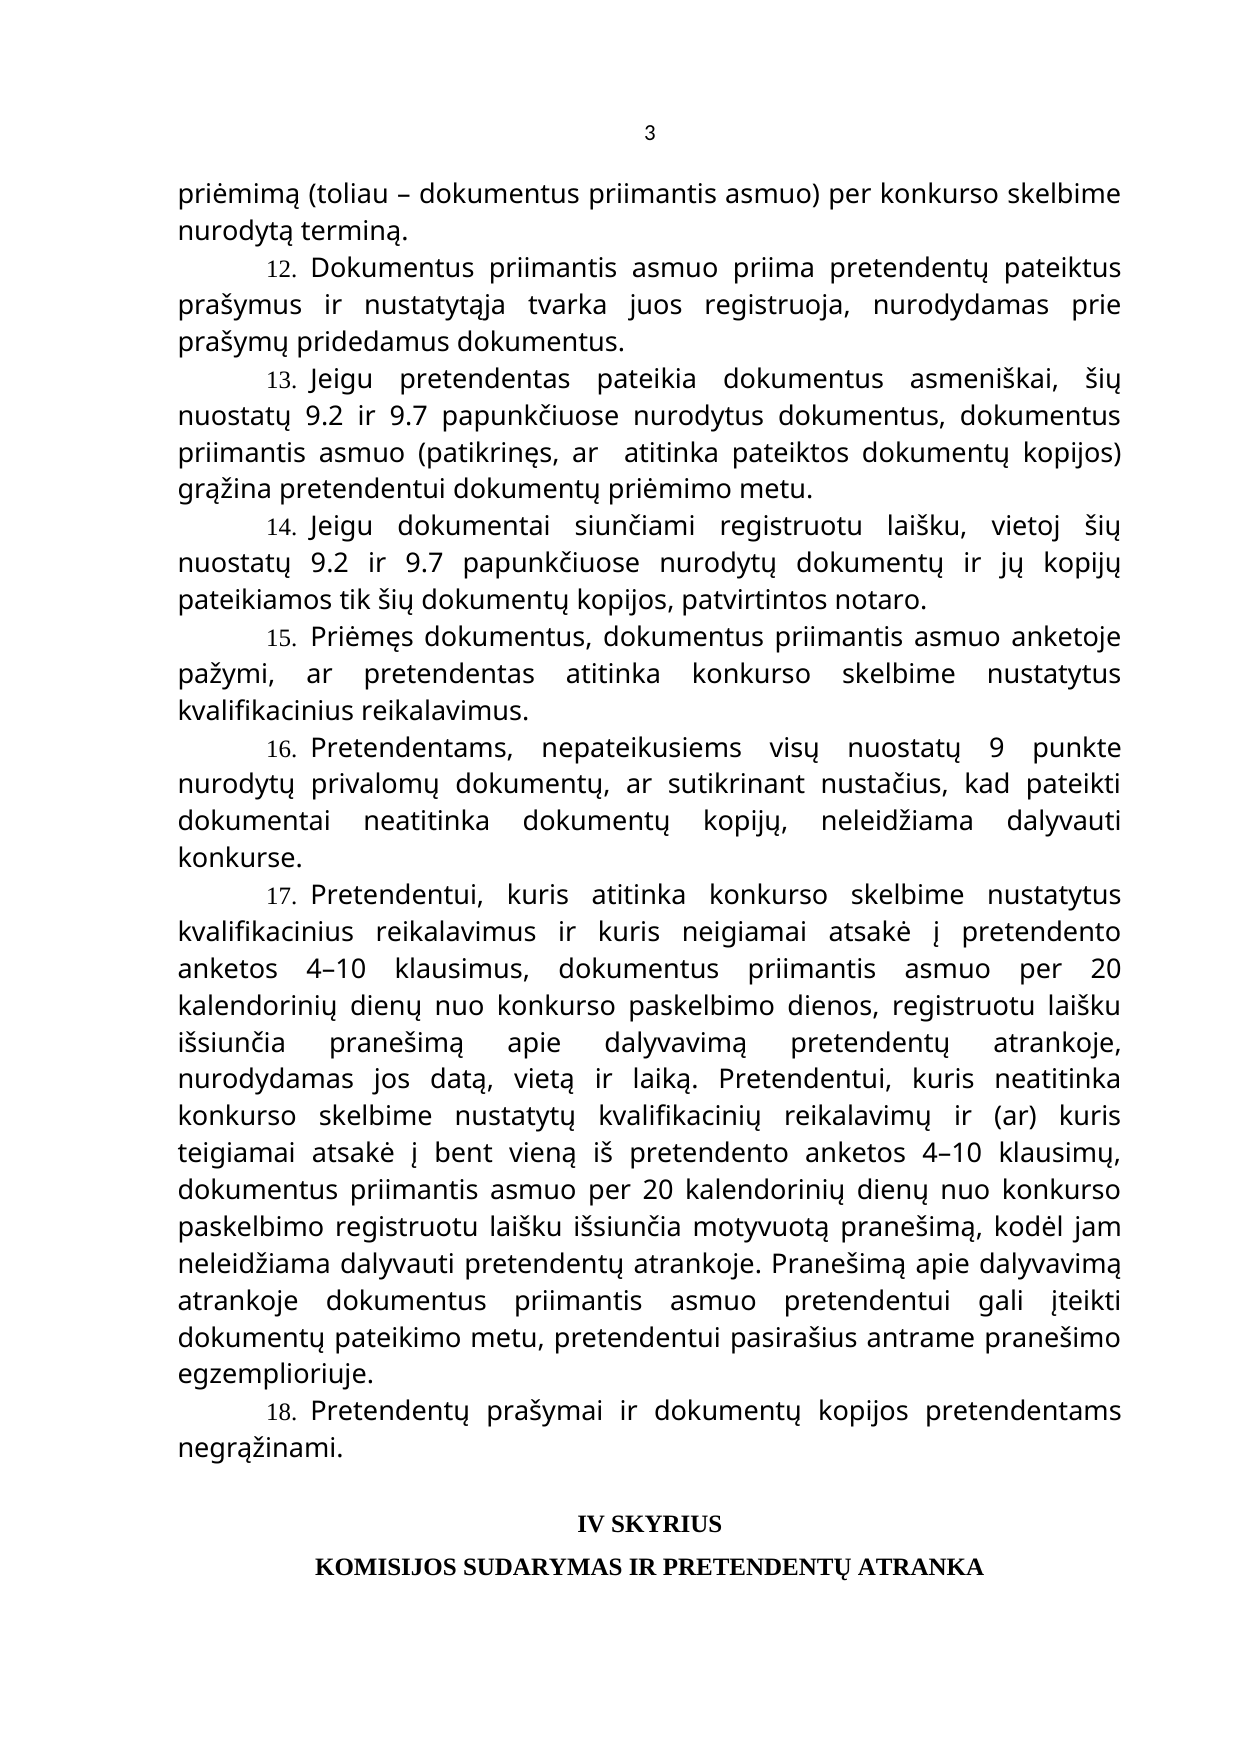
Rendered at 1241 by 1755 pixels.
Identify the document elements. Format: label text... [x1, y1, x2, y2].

text priėmimą (toliau – dokumentus priimantis asmuo) per konkurso skelbime nurodytą terminą. [177, 175, 1122, 249]
text IV SKYRIUS [177, 1509, 1122, 1537]
text 17. Pretendentui, kuris atitinka konkurso skelbime nustatytus kvalifikacinius reikalavimus ir kuris neigiamai atsakė į pretendento anketos 4–10 klausimus, dokumentus priimantis asmuo per 20 kalendorinių dienų nuo konkurso paskelbimo dienos, registruotu laišku išsiunčia pranešimą apie dalyvavimą pretendentų atrankoje, nurodydamas jos datą, vietą ir laiką. Pretendentui, kuris neatitinka konkurso skelbime nustatytų kvalifikacinių reikalavimų ir (ar) kuris teigiamai atsakė į bent vieną iš pretendento anketos 4–10 klausimų, dokumentus priimantis asmuo per 20 kalendorinių dienų nuo konkurso paskelbimo registruotu laišku išsiunčia motyvuotą pranešimą, kodėl jam neleidžiama dalyvauti pretendentų atrankoje. Pranešimą apie dalyvavimą atrankoje dokumentus priimantis asmuo pretendentui gali įteikti dokumentų pateikimo metu, pretendentui pasirašius antrame pranešimo egzemplioriuje. [177, 876, 1122, 1392]
text 14. Jeigu dokumentai siunčiami registruotu laišku, vietoj šių nuostatų 9.2 ir 9.7 papunkčiuose nurodytų dokumentų ir jų kopijų pateikiamos tik šių dokumentų kopijos, patvirtintos notaro. [177, 507, 1122, 617]
text KOMISIJOS SUDARYMAS IR PRETENDENTŲ ATRANKA [177, 1552, 1122, 1581]
text 18. Pretendentų prašymai ir dokumentų kopijos pretendentams negrąžinami. [177, 1392, 1122, 1466]
text 16. Pretendentams, nepateikusiems visų nuostatų 9 punkte nurodytų privalomų dokumentų, ar sutikrinant nustačius, kad pateikti dokumentai neatitinka dokumentų kopijų, neleidžiama dalyvauti konkurse. [177, 728, 1122, 876]
text 12. Dokumentus priimantis asmuo priima pretendentų pateiktus prašymus ir nustatytąja tvarka juos registruoja, nurodydamas prie prašymų pridedamus dokumentus. [177, 249, 1122, 359]
text 13. Jeigu pretendentas pateikia dokumentus asmeniškai, šių nuostatų 9.2 ir 9.7 papunkčiuose nurodytus dokumentus, dokumentus priimantis asmuo (patikrinęs, ar atitinka pateiktos dokumentų kopijos) grąžina pretendentui dokumentų priėmimo metu. [177, 359, 1122, 507]
text 15. Priėmęs dokumentus, dokumentus priimantis asmuo anketoje pažymi, ar pretendentas atitinka konkurso skelbime nustatytus kvalifikacinius reikalavimus. [177, 617, 1122, 728]
